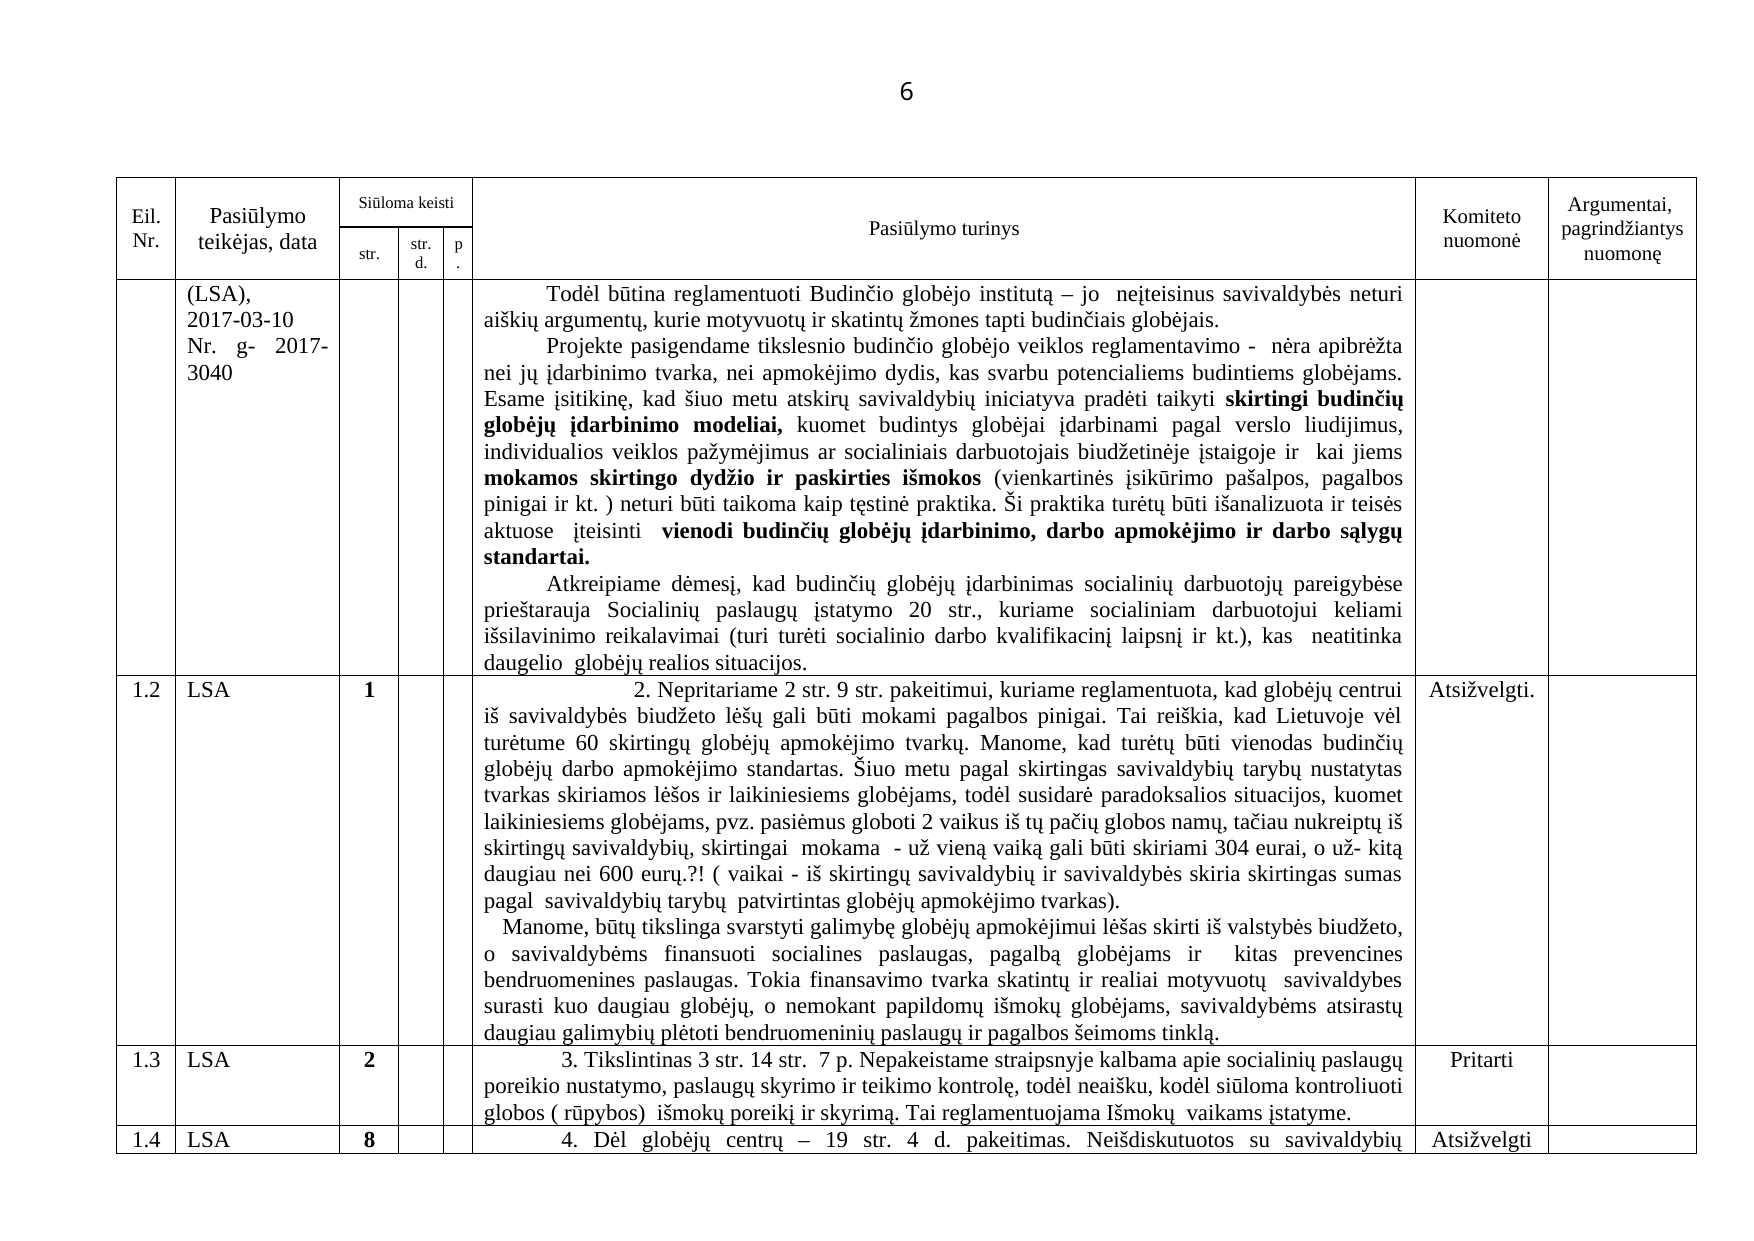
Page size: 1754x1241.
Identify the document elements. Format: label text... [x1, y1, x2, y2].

table_cell str. d. [399, 228, 443, 279]
table_cell [399, 1046, 443, 1125]
table_cell 1 [340, 676, 398, 1045]
table_cell 1.3 [117, 1046, 175, 1125]
table_header Siūloma keisti [340, 178, 472, 226]
table_cell [444, 676, 472, 1045]
table_cell Pritarti [1416, 1046, 1548, 1125]
table_header Argumentai, pagrindžiantys nuomonę [1549, 178, 1696, 279]
table_cell LSA [176, 1126, 339, 1152]
table_cell str. [340, 228, 398, 279]
table_cell 2. Nepritariame 2 str. 9 str. pakeitimui, kuriame reglamentuota, kad globėjų centrui iš savivaldybės biudžeto lėšų gali būti mokami pagalbos pinigai. Tai reiškia, kad Lietuvoje vėl turėtume 60 skirtingų globėjų apmokėjimo tvarkų. Manome, kad turėtų būti vienodas budinčių globėjų darbo apmokėjimo standartas. Šiuo metu pagal skirtingas savivaldybių tarybų nustatytas tvarkas skiriamos lėšos ir laikiniesiems globėjams, todėl susidarė paradoksalios situacijos, kuomet laikiniesiems globėjams, pvz. pasiėmus globoti 2 vaikus iš tų pačių globos namų, tačiau nukreiptų iš skirtingų savivaldybių, skirtingai mokama - už vieną vaiką gali būti skiriami 304 eurai, o už- kitą daugiau nei 600 eurų.?! ( vaikai - iš skirtingų savivaldybių ir savivaldybės skiria skirtingas sumas pagal savivaldybių tarybų patvirtintas globėjų apmokėjimo tvarkas). Manome, būtų tikslinga svarstyti galimybę globėjų apmokėjimui lėšas skirti iš valstybės biudžeto, o savivaldybėms finansuoti socialines paslaugas, pagalbą globėjams ir kitas prevencines bendruomenines paslaugas. Tokia finansavimo tvarka skatintų ir realiai motyvuotų savivaldybes surasti kuo daugiau globėjų, o nemokant papildomų išmokų globėjams, savivaldybėms atsirastų daugiau galimybių plėtoti bendruomeninių paslaugų ir pagalbos šeimoms tinklą. [473, 676, 1415, 1045]
table_cell (LSA), 2017-03-10 Nr. g- 2017-3040 [176, 280, 339, 675]
table_cell 1.2 [117, 676, 175, 1045]
table_cell [1416, 280, 1548, 675]
table_cell [399, 1126, 443, 1152]
table_cell [1549, 676, 1696, 1045]
table_cell 4. Dėl globėjų centrų – 19 str. 4 d. pakeitimas. Neišdiskutuotos su savivaldybių [473, 1126, 1415, 1152]
table_cell [1549, 1046, 1696, 1125]
table_cell [444, 280, 472, 675]
table_header Komiteto nuomonė [1416, 178, 1548, 279]
table_cell Atsižvelgti [1416, 1126, 1548, 1152]
table_cell [117, 280, 175, 675]
table_cell [399, 280, 443, 675]
table_cell [444, 1126, 472, 1152]
table_cell p. [444, 228, 472, 279]
table_cell 2 [340, 1046, 398, 1125]
table_cell 8 [340, 1126, 398, 1152]
table_cell LSA [176, 676, 339, 1045]
table_cell [399, 676, 443, 1045]
table_cell 3. Tikslintinas 3 str. 14 str. 7 p. Nepakeistame straipsnyje kalbama apie socialinių paslaugų poreikio nustatymo, paslaugų skyrimo ir teikimo kontrolę, todėl neaišku, kodėl siūloma kontroliuoti globos ( rūpybos) išmokų poreikį ir skyrimą. Tai reglamentuojama Išmokų vaikams įstatyme. [473, 1046, 1415, 1125]
table_header Pasiūlymo teikėjas, data [176, 178, 339, 279]
table_header Eil. Nr. [117, 178, 175, 279]
table_cell Todėl būtina reglamentuoti Budinčio globėjo institutą – jo neįteisinus savivaldybės neturi aiškių argumentų, kurie motyvuotų ir skatintų žmones tapti budinčiais globėjais. Projekte pasigendame tikslesnio budinčio globėjo veiklos reglamentavimo - nėra apibrėžta nei jų įdarbinimo tvarka, nei apmokėjimo dydis, kas svarbu potencialiems budintiems globėjams. Esame įsitikinę, kad šiuo metu atskirų savivaldybių iniciatyva pradėti taikyti skirtingi budinčių globėjų įdarbinimo modeliai, kuomet budintys globėjai įdarbinami pagal verslo liudijimus, individualios veiklos pažymėjimus ar socialiniais darbuotojais biudžetinėje įstaigoje ir kai jiems mokamos skirtingo dydžio ir paskirties išmokos (vienkartinės įsikūrimo pašalpos, pagalbos pinigai ir kt. ) neturi būti taikoma kaip tęstinė praktika. Ši praktika turėtų būti išanalizuota ir teisės aktuose įteisinti vienodi budinčių globėjų įdarbinimo, darbo apmokėjimo ir darbo sąlygų standartai. Atkreipiame dėmesį, kad budinčių globėjų įdarbinimas socialinių darbuotojų pareigybėse prieštarauja Socialinių paslaugų įstatymo 20 str., kuriame socialiniam darbuotojui keliami išsilavinimo reikalavimai (turi turėti socialinio darbo kvalifikacinį laipsnį ir kt.), kas neatitinka daugelio globėjų realios situacijos. [473, 280, 1415, 675]
table_cell [444, 1046, 472, 1125]
table_header Pasiūlymo turinys [473, 178, 1415, 279]
table_cell LSA [176, 1046, 339, 1125]
table_cell [340, 280, 398, 675]
table_cell Atsižvelgti. [1416, 676, 1548, 1045]
table_cell [1549, 280, 1696, 675]
table_cell [1549, 1126, 1696, 1152]
table_cell 1.4 [117, 1126, 175, 1152]
